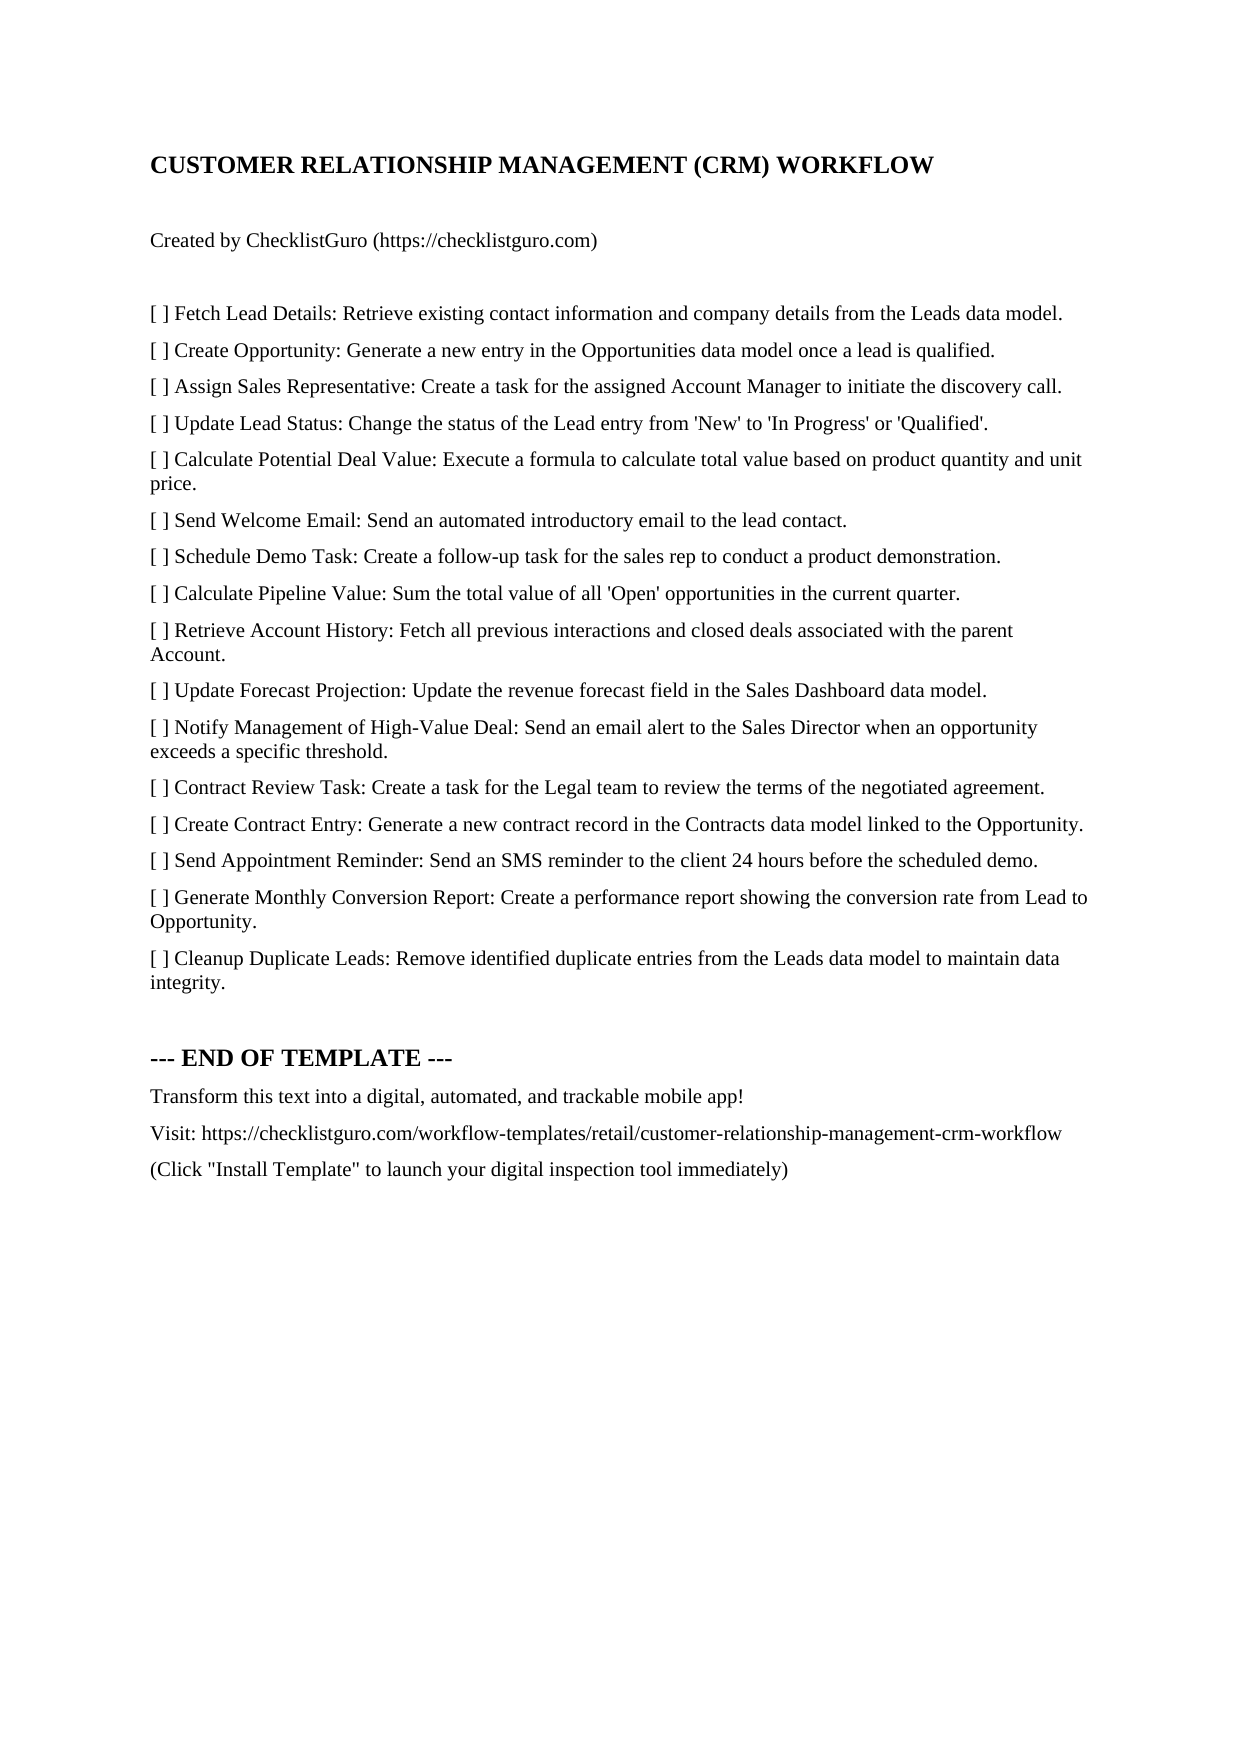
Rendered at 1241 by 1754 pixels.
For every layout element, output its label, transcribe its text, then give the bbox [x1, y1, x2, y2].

text Transform this text into a digital, automated, and trackable mobile app! [150, 1084, 1090, 1108]
text (Click "Install Template" to launch your digital inspection tool immediately) [150, 1157, 1090, 1181]
text CUSTOMER RELATIONSHIP MANAGEMENT (CRM) WORKFLOW [150, 150, 1090, 179]
text [ ] Notify Management of High-Value Deal: Send an email alert to the Sales Director when an opportunity exceeds a specific threshold. [150, 715, 1090, 763]
text Created by ChecklistGuro (https://checklistguro.com) [150, 228, 1090, 252]
text [ ] Generate Monthly Conversion Report: Create a performance report showing the conversion rate from Lead to Opportunity. [150, 885, 1090, 933]
text [ ] Create Contract Entry: Generate a new contract record in the Contracts data model linked to the Opportunity. [150, 812, 1090, 836]
text [ ] Schedule Demo Task: Create a follow-up task for the sales rep to conduct a product demonstration. [150, 544, 1090, 568]
text [ ] Cleanup Duplicate Leads: Remove identified duplicate entries from the Leads data model to maintain data integrity. [150, 946, 1090, 994]
text [ ] Retrieve Account History: Fetch all previous interactions and closed deals associated with the parent Account. [150, 617, 1090, 666]
text [ ] Contract Review Task: Create a task for the Legal team to review the terms of the negotiated agreement. [150, 775, 1090, 799]
text [ ] Calculate Pipeline Value: Sum the total value of all 'Open' opportunities in the current quarter. [150, 581, 1090, 605]
text [ ] Update Lead Status: Change the status of the Lead entry from 'New' to 'In Progress' or 'Qualified'. [150, 411, 1090, 435]
text --- END OF TEMPLATE --- [150, 1043, 1090, 1072]
text [ ] Send Welcome Email: Send an automated introductory email to the lead contact. [150, 508, 1090, 532]
text [ ] Assign Sales Representative: Create a task for the assigned Account Manager to initiate the discovery call. [150, 374, 1090, 398]
text [ ] Send Appointment Reminder: Send an SMS reminder to the client 24 hours before the scheduled demo. [150, 848, 1090, 872]
text [ ] Update Forecast Projection: Update the revenue forecast field in the Sales Dashboard data model. [150, 678, 1090, 702]
text [ ] Calculate Potential Deal Value: Execute a formula to calculate total value based on product quantity and unit price. [150, 447, 1090, 495]
text Visit: https://checklistguro.com/workflow-templates/retail/customer-relationship-management-crm-workflow [150, 1121, 1090, 1145]
text [ ] Create Opportunity: Generate a new entry in the Opportunities data model once a lead is qualified. [150, 337, 1090, 362]
text [ ] Fetch Lead Details: Retrieve existing contact information and company details from the Leads data model. [150, 301, 1090, 325]
